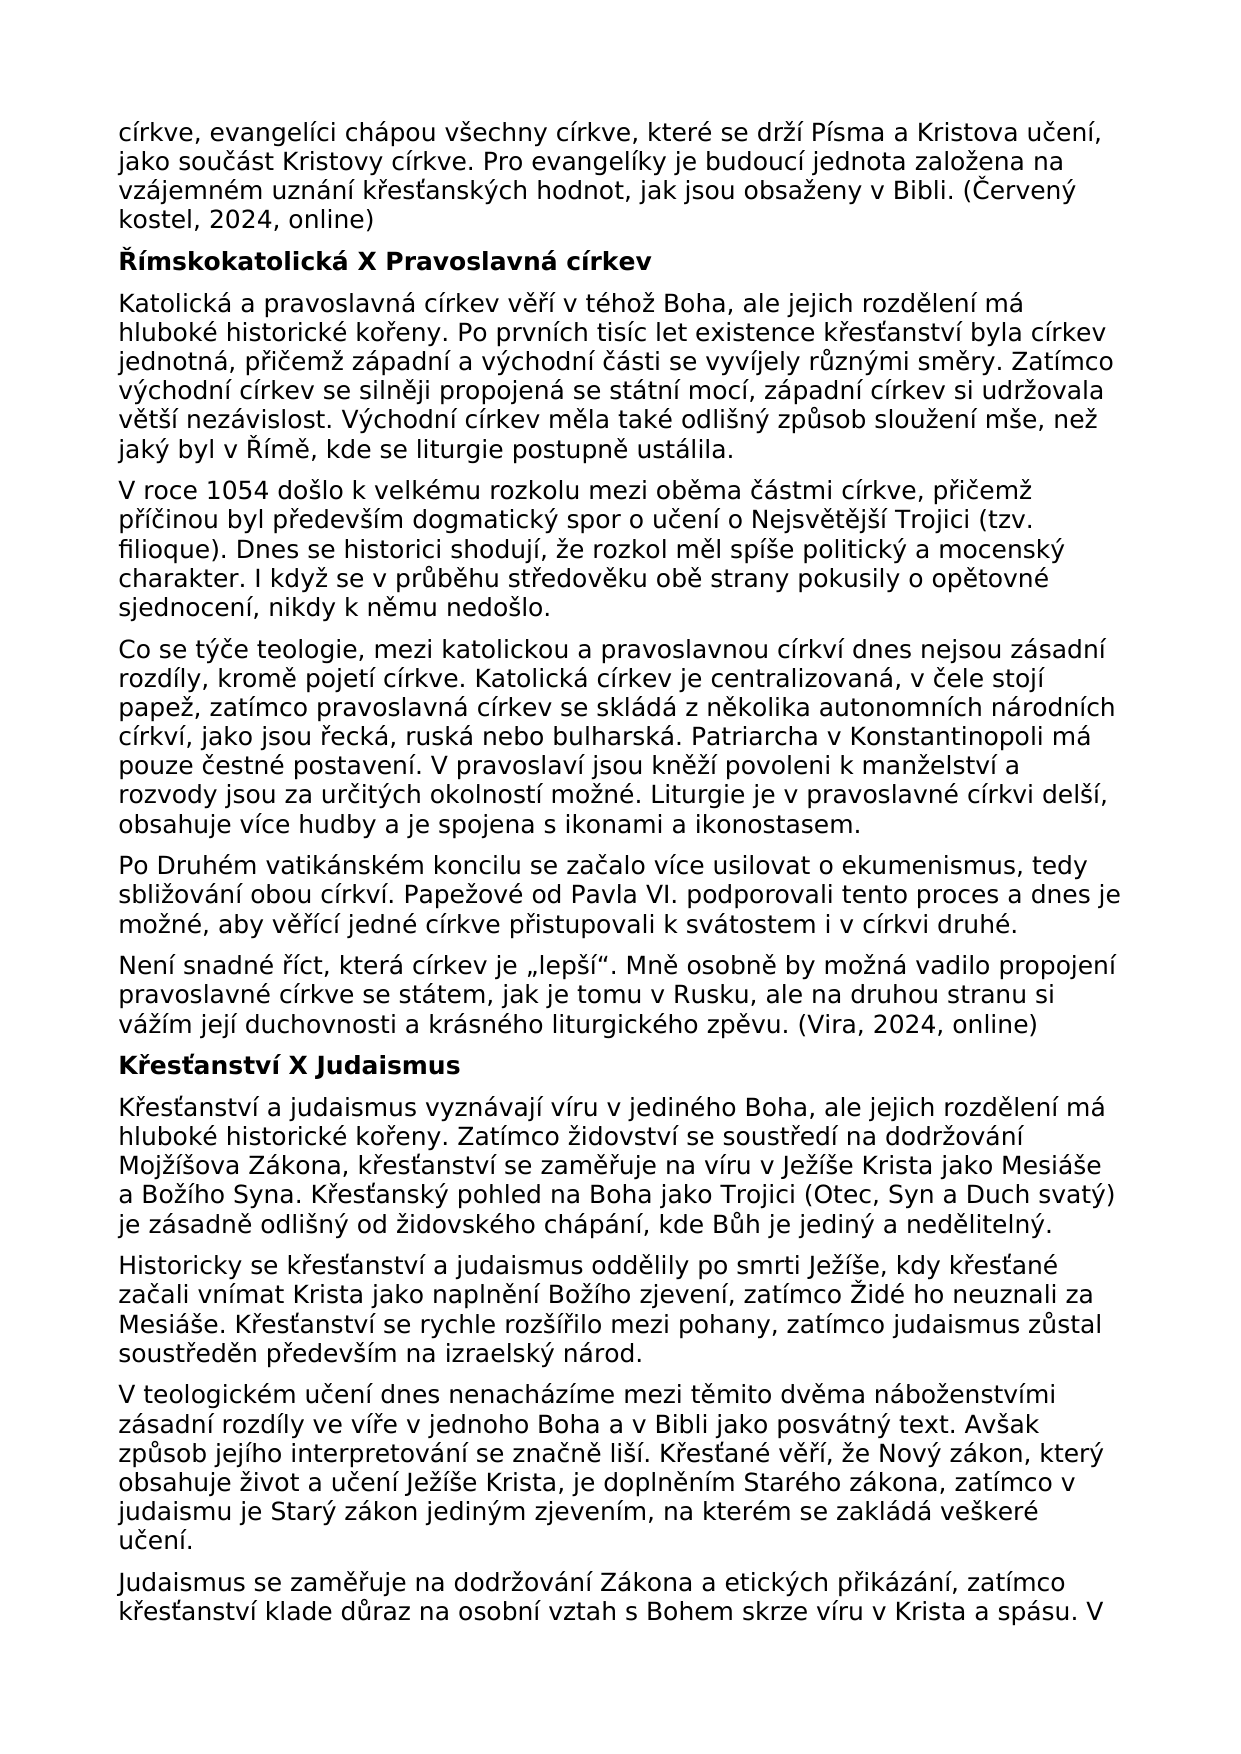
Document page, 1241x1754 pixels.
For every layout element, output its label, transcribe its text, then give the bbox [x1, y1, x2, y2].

text Katolická a pravoslavná církev věří v téhož Boha, ale jejich rozdělení má hluboké historické kořeny. Po prvních tisíc let existence křesťanství byla církev jednotná, přičemž západní a východní části se vyvíjely různými směry. Zatímco východní církev se silněji propojená se státní mocí, západní církev si udržovala větší nezávislost. Východní církev měla také odlišný způsob sloužení mše, než jaký byl v Římě, kde se liturgie postupně ustálila. [118, 289, 1122, 464]
text Křesťanství a judaismus vyznávají víru v jediného Boha, ale jejich rozdělení má hluboké historické kořeny. Zatímco židovství se soustředí na dodržování Mojžíšova Zákona, křesťanství se zaměřuje na víru v Ježíše Krista jako Mesiáše a Božího Syna. Křesťanský pohled na Boha jako Trojici (Otec, Syn a Duch svatý) je zásadně odlišný od židovského chápání, kde Bůh je jediný a nedělitelný. [118, 1093, 1122, 1239]
text Po Druhém vatikánském koncilu se začalo více usilovat o ekumenismus, tedy sbližování obou církví. Papežové od Pavla VI. podporovali tento proces a dnes je možné, aby věřící jedné církve přistupovali k svátostem i v církvi druhé. [118, 851, 1122, 939]
text V roce 1054 došlo k velkému rozkolu mezi oběma částmi církve, přičemž příčinou byl především dogmatický spor o učení o Nejsvětější Trojici (tzv. filioque). Dnes se historici shodují, že rozkol měl spíše politický a mocenský charakter. I když se v průběhu středověku obě strany pokusily o opětovné sjednocení, nikdy k němu nedošlo. [118, 476, 1122, 622]
text Není snadné říct, která církev je „lepší“. Mně osobně by možná vadilo propojení pravoslavné církve se státem, jak je tomu v Rusku, ale na druhou stranu si vážím její duchovnosti a krásného liturgického zpěvu. (Vira, 2024, online) [118, 951, 1122, 1039]
text V teologickém učení dnes nenacházíme mezi těmito dvěma náboženstvími zásadní rozdíly ve víře v jednoho Boha a v Bibli jako posvátný text. Avšak způsob jejího interpretování se značně liší. Křesťané věří, že Nový zákon, který obsahuje život a učení Ježíše Krista, je doplněním Starého zákona, zatímco v judaismu je Starý zákon jediným zjevením, na kterém se zakládá veškeré učení. [118, 1381, 1122, 1556]
text Co se týče teologie, mezi katolickou a pravoslavnou církví dnes nejsou zásadní rozdíly, kromě pojetí církve. Katolická církev je centralizovaná, v čele stojí papež, zatímco pravoslavná církev se skládá z několika autonomních národních církví, jako jsou řecká, ruská nebo bulharská. Patriarcha v Konstantinopoli má pouze čestné postavení. V pravoslaví jsou kněží povoleni k manželství a rozvody jsou za určitých okolností možné. Liturgie je v pravoslavné církvi delší, obsahuje více hudby a je spojena s ikonami a ikonostasem. [118, 635, 1122, 839]
text Historicky se křesťanství a judaismus oddělily po smrti Ježíše, kdy křesťané začali vnímat Krista jako naplnění Božího zjevení, zatímco Židé ho neuznali za Mesiáše. Křesťanství se rychle rozšířilo mezi pohany, zatímco judaismus zůstal soustředěn především na izraelský národ. [118, 1251, 1122, 1368]
text církve, evangelíci chápou všechny církve, které se drží Písma a Kristova učení, jako součást Kristovy církve. Pro evangelíky je budoucí jednota založena na vzájemném uznání křesťanských hodnot, jak jsou obsaženy v Bibli. (Červený kostel, 2024, online) [118, 118, 1122, 235]
text Římskokatolická X Pravoslavná církev [118, 247, 1122, 276]
text Judaismus se zaměřuje na dodržování Zákona a etických přikázání, zatímco křesťanství klade důraz na osobní vztah s Bohem skrze víru v Krista a spásu. V [118, 1568, 1122, 1626]
text Křesťanství X Judaismus [118, 1051, 1122, 1081]
